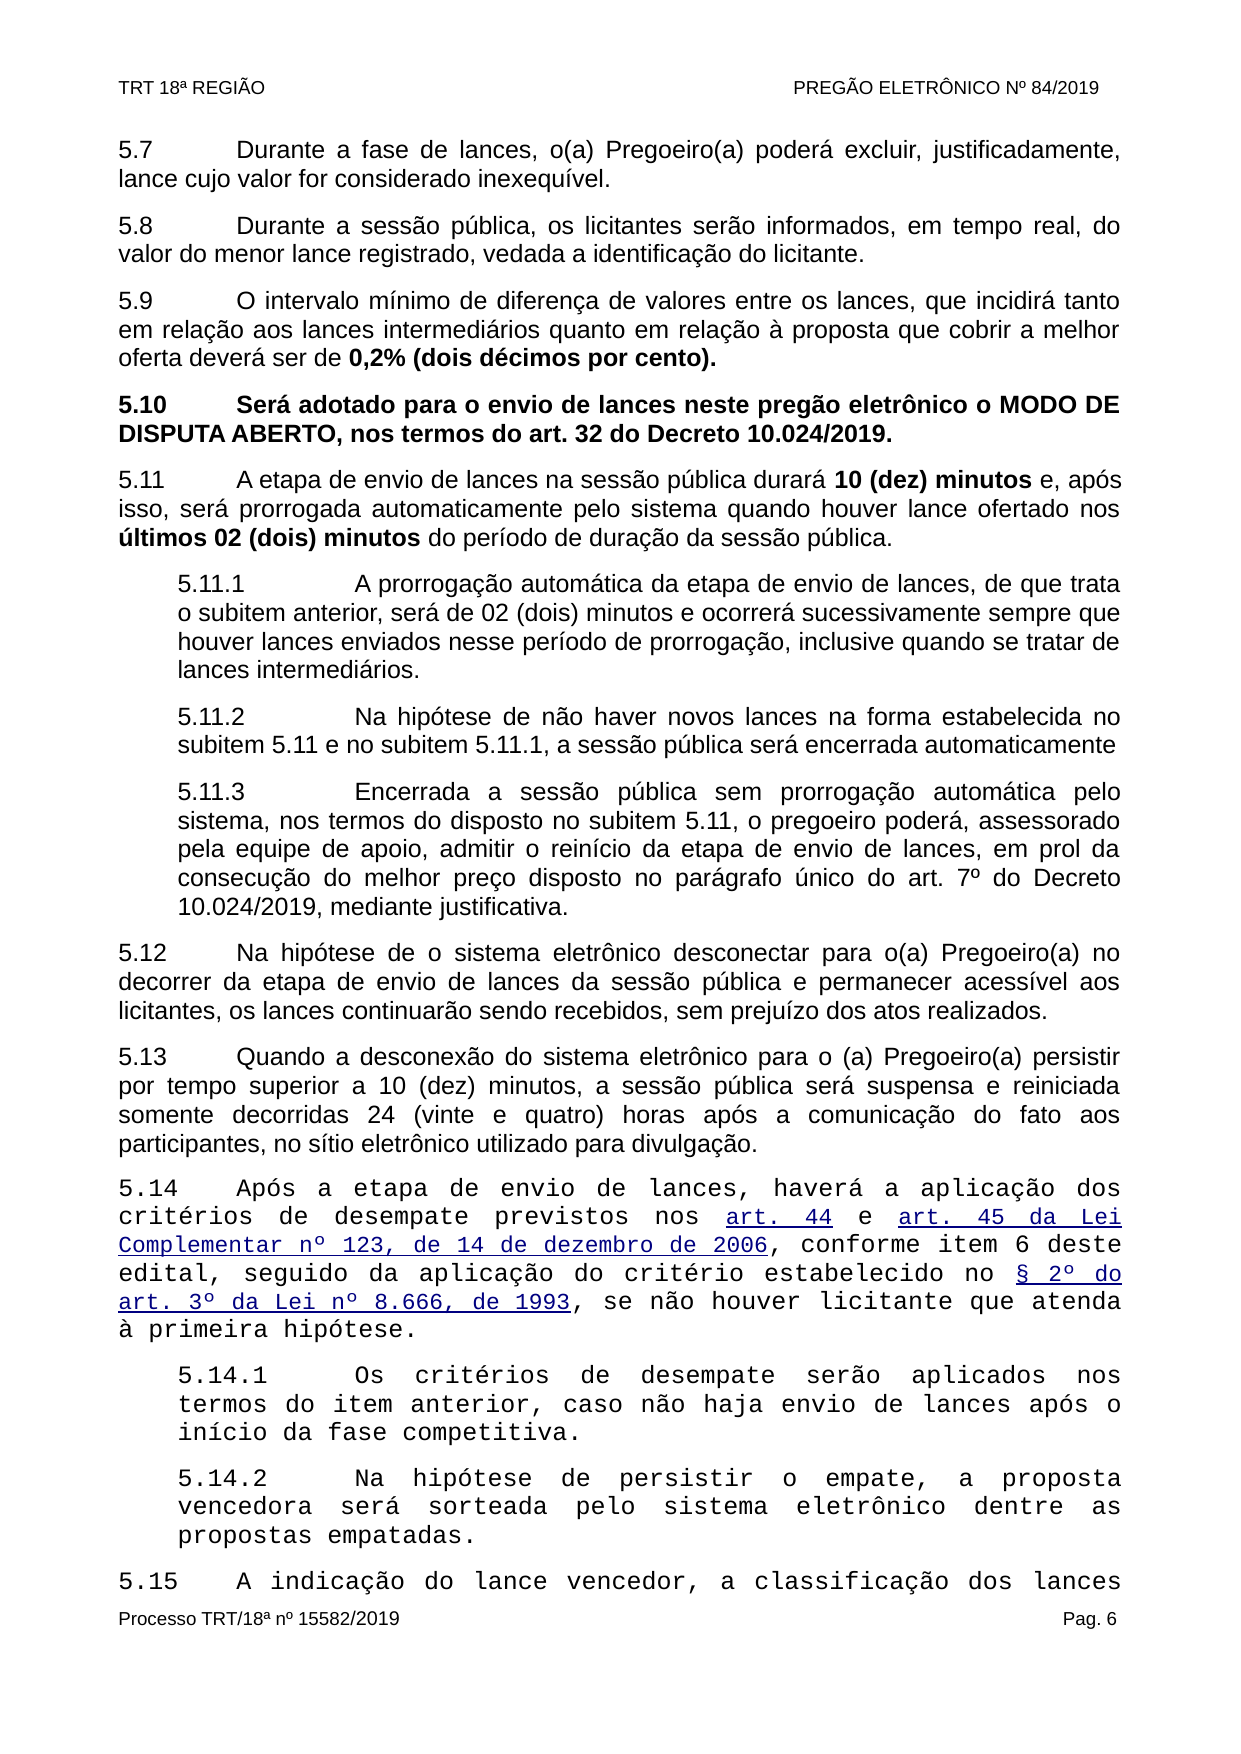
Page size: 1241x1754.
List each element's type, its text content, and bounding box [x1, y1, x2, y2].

text 5.9 O intervalo mínimo de diferença de valores entre os lances, que incidirá tanto em relação aos lances intermediários quanto em relação à proposta que cobrir a melhor oferta deverá ser de 0,2% (dois décimos por cento). [118, 286, 1122, 372]
text 5.14.1 Os critérios de desempate serão aplicados nos termos do item anterior, caso não haja envio de lances após o início da fase competitiva. [177, 1363, 1122, 1448]
text 5.7 Durante a fase de lances, o(a) Pregoeiro(a) poderá excluir, justificadamente, lance cujo valor for considerado inexequível. [118, 136, 1122, 193]
text 5.11.3 Encerrada a sessão pública sem prorrogação automática pelo sistema, nos termos do disposto no subitem 5.11, o pregoeiro poderá, assessorado pela equipe de apoio, admitir o reinício da etapa de envio de lances, em prol da consecução do melhor preço disposto no parágrafo único do art. 7º do Decreto 10.024/2019, mediante justificativa. [177, 777, 1122, 921]
text 5.10 Será adotado para o envio de lances neste pregão eletrônico o MODO DE DISPUTA ABERTO, nos termos do art. 32 do Decreto 10.024/2019. [118, 390, 1122, 447]
text 5.11.1 A prorrogação automática da etapa de envio de lances, de que trata o subitem anterior, será de 02 (dois) minutos e ocorrerá sucessivamente sempre que houver lances enviados nesse período de prorrogação, inclusive quando se tratar de lances intermediários. [177, 569, 1122, 684]
text 5.12 Na hipótese de o sistema eletrônico desconectar para o(a) Pregoeiro(a) no decorrer da etapa de envio de lances da sessão pública e permanecer acessível aos licitantes, os lances continuarão sendo recebidos, sem prejuízo dos atos realizados. [118, 938, 1122, 1025]
text 5.14 Após a etapa de envio de lances, haverá a aplicação dos critérios de desempate previstos nos art. 44 e art. 45 da Lei Complementar nº 123, de 14 de dezembro de 2006, conforme item 6 deste edital, seguido da aplicação do critério estabelecido no § 2º do art. 3º da Lei nº 8.666, de 1993, se não houver licitante que atenda à primeira hipótese. [118, 1175, 1122, 1345]
text 5.11.2 Na hipótese de não haver novos lances na forma estabelecida no subitem 5.11 e no subitem 5.11.1, a sessão pública será encerrada automaticamente [177, 702, 1122, 759]
text 5.13 Quando a desconexão do sistema eletrônico para o (a) Pregoeiro(a) persistir por tempo superior a 10 (dez) minutos, a sessão pública será suspensa e reiniciada somente decorridas 24 (vinte e quatro) horas após a comunicação do fato aos participantes, no sítio eletrônico utilizado para divulgação. [118, 1042, 1122, 1157]
text 5.15 A indicação do lance vencedor, a classificação dos lances [118, 1568, 1122, 1597]
text 5.14.2 Na hipótese de persistir o empate, a proposta vencedora será sorteada pelo sistema eletrônico dentre as propostas empatadas. [177, 1466, 1122, 1551]
text 5.11 A etapa de envio de lances na sessão pública durará 10 (dez) minutos e, após isso, será prorrogada automaticamente pelo sistema quando houver lance ofertado nos últimos 02 (dois) minutos do período de duração da sessão pública. [118, 465, 1122, 551]
text 5.8 Durante a sessão pública, os licitantes serão informados, em tempo real, do valor do menor lance registrado, vedada a identificação do licitante. [118, 211, 1122, 268]
